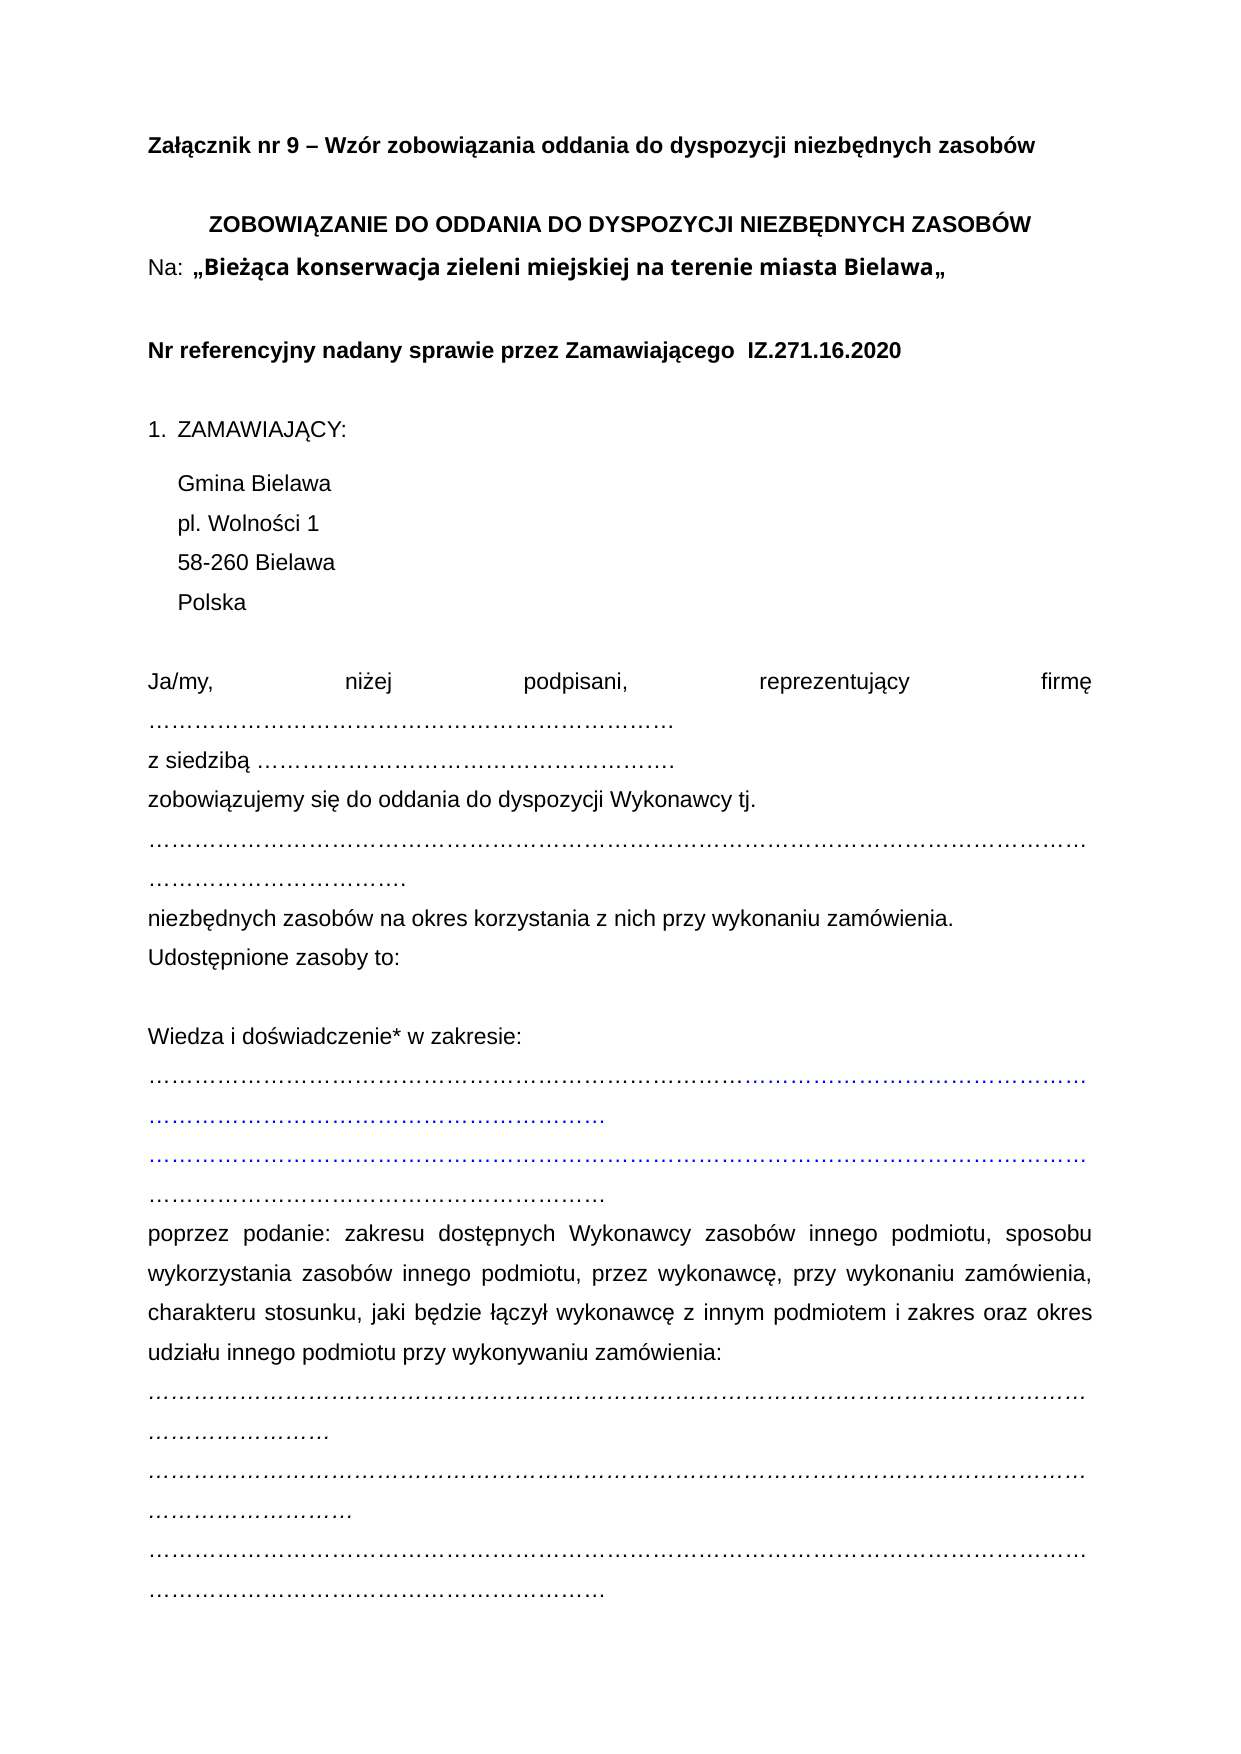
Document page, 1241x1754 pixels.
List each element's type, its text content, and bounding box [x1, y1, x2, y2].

text poprzez podanie: zakresu dostępnych Wykonawcy zasobów innego podmiotu, sposobu wykorzystania zasobów innego podmiotu, przez wykonawcę, przy wykonaniu zamówienia, charakteru stosunku, jaki będzie łączył wykonawcę z innym podmiotem i zakres oraz okres udziału innego podmiotu przy wykonywaniu zamówienia: [148, 1220, 1092, 1365]
text Udostępnione zasoby to: [148, 944, 1092, 970]
text Ja/my, niżej podpisani, reprezentujący firmę …………………………………………………………… [148, 668, 1092, 733]
text Gmina Bielawa [148, 470, 1092, 497]
text pl. Wolności 1 [148, 510, 1092, 536]
text ………………………………………………………………………………………………………………………………………………………………… [148, 1062, 1092, 1128]
subtitle Załącznik nr 9 – Wzór zobowiązania oddania do dyspozycji niezbędnych zasobów [148, 132, 1092, 159]
text …………………………………………………………………………………………………………………………………………. [148, 826, 1092, 891]
text …………………………………………………………………………………………………………………………………… [148, 1457, 1092, 1523]
text Wiedza i doświadczenie* w zakresie: [148, 1023, 1092, 1049]
text z siedzibą ………………………………………………. [148, 747, 1092, 773]
text Na: „Bieżąca konserwacja zieleni miejskiej na terenie miasta Bielawa„ [148, 251, 1092, 282]
text ………………………………………………………………………………………………………………………………………………………………… [148, 1141, 1092, 1207]
text ………………………………………………………………………………………………………………………………… [148, 1378, 1092, 1444]
text Nr referencyjny nadany sprawie przez Zamawiającego IZ.271.16.2020 [148, 337, 1092, 363]
text Polska [148, 589, 1092, 615]
text niezbędnych zasobów na okres korzystania z nich przy wykonaniu zamówienia. [148, 904, 1092, 931]
text zobowiązujemy się do oddania do dyspozycji Wykonawcy tj. [148, 786, 1092, 812]
text ………………………………………………………………………………………………………………………………………………………………… [148, 1536, 1092, 1602]
text ZOBOWIĄZANIE DO ODDANIA DO DYSPOZYCJI NIEZBĘDNYCH ZASOBÓW [148, 211, 1092, 238]
list ZAMAWIAJĄCY: [148, 416, 1092, 442]
text 58-260 Bielawa [148, 549, 1092, 576]
